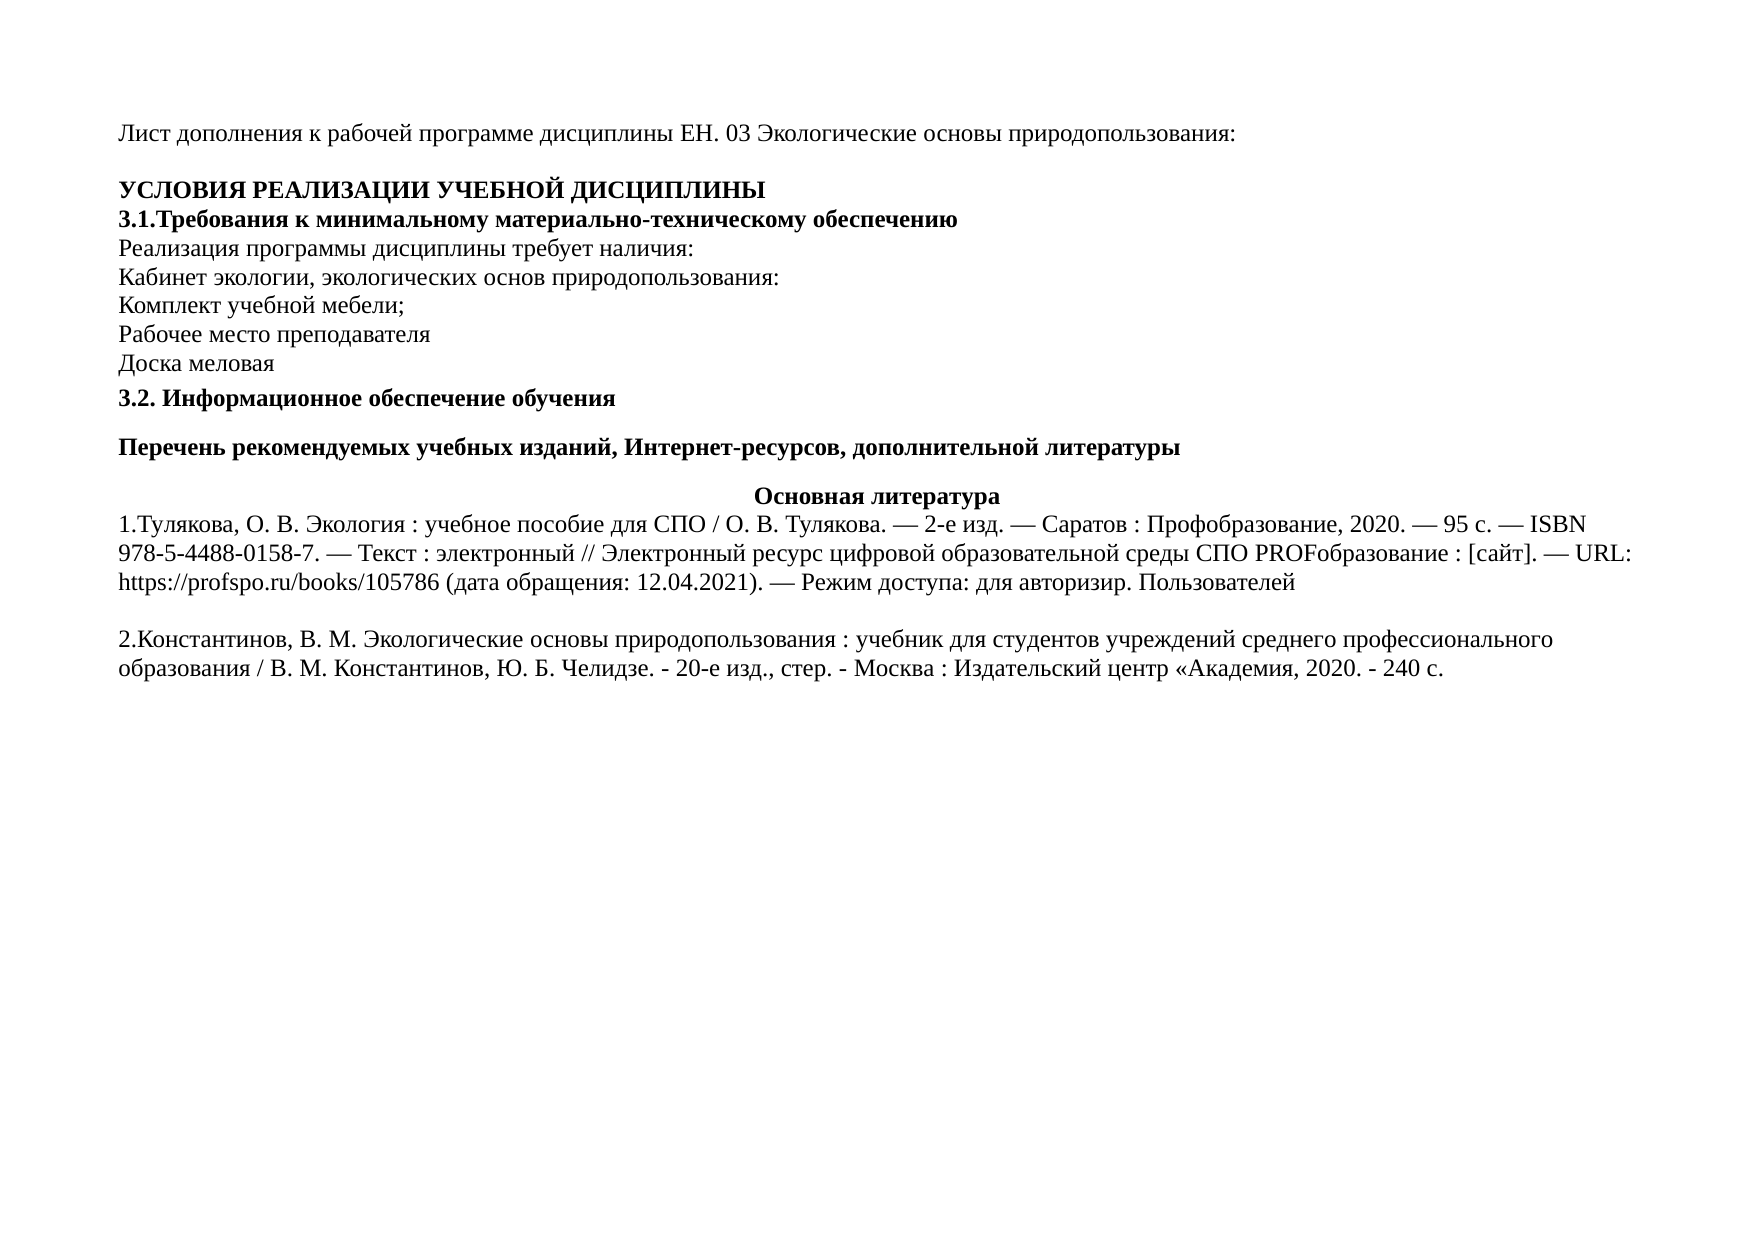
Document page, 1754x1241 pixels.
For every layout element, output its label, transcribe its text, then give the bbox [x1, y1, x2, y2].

text условия реализации УЧЕБНОЙ дисциплины [118, 176, 1636, 204]
text Перечень рекомендуемых учебных изданий, Интернет-ресурсов, дополнительной литературы [118, 432, 1636, 460]
text Лист дополнения к рабочей программе дисциплины ЕН. 03 Экологические основы природопользования: [118, 118, 1636, 147]
text 2.Константинов, В. М. Экологические основы природопользования : учебник для студентов учреждений среднего профессионального образования / В. М. Константинов, Ю. Б. Челидзе. - 20-е изд., стер. - Москва : Издательский центр «Академия, 2020. - 240 с. [118, 624, 1636, 682]
text Кабинет экологии, экологических основ природопользования: [118, 262, 1636, 291]
text Рабочее место преподавателя [118, 319, 1636, 348]
text 3.1.Требования к минимальному материально-техническому обеспечению [118, 204, 1636, 233]
text 1.Тулякова, О. В. Экология : учебное пособие для СПО / О. В. Тулякова. — 2-е изд. — Саратов : Профобразование, 2020. — 95 c. — ISBN 978-5-4488-0158-7. — Текст : электронный // Электронный ресурс цифровой образовательной среды СПО PROFобразование : [сайт]. — URL: https://profspo.ru/books/105786 (дата обращения: 12.04.2021). — Режим доступа: для авторизир. Пользователей [118, 509, 1636, 596]
text Комплект учебной мебели; [118, 291, 1636, 319]
text Реализация программы дисциплины требует наличия: [118, 233, 1636, 262]
text Доска меловая 3.2. Информационное обеспечение обучения [118, 348, 1636, 411]
text Основная литература [118, 481, 1636, 509]
